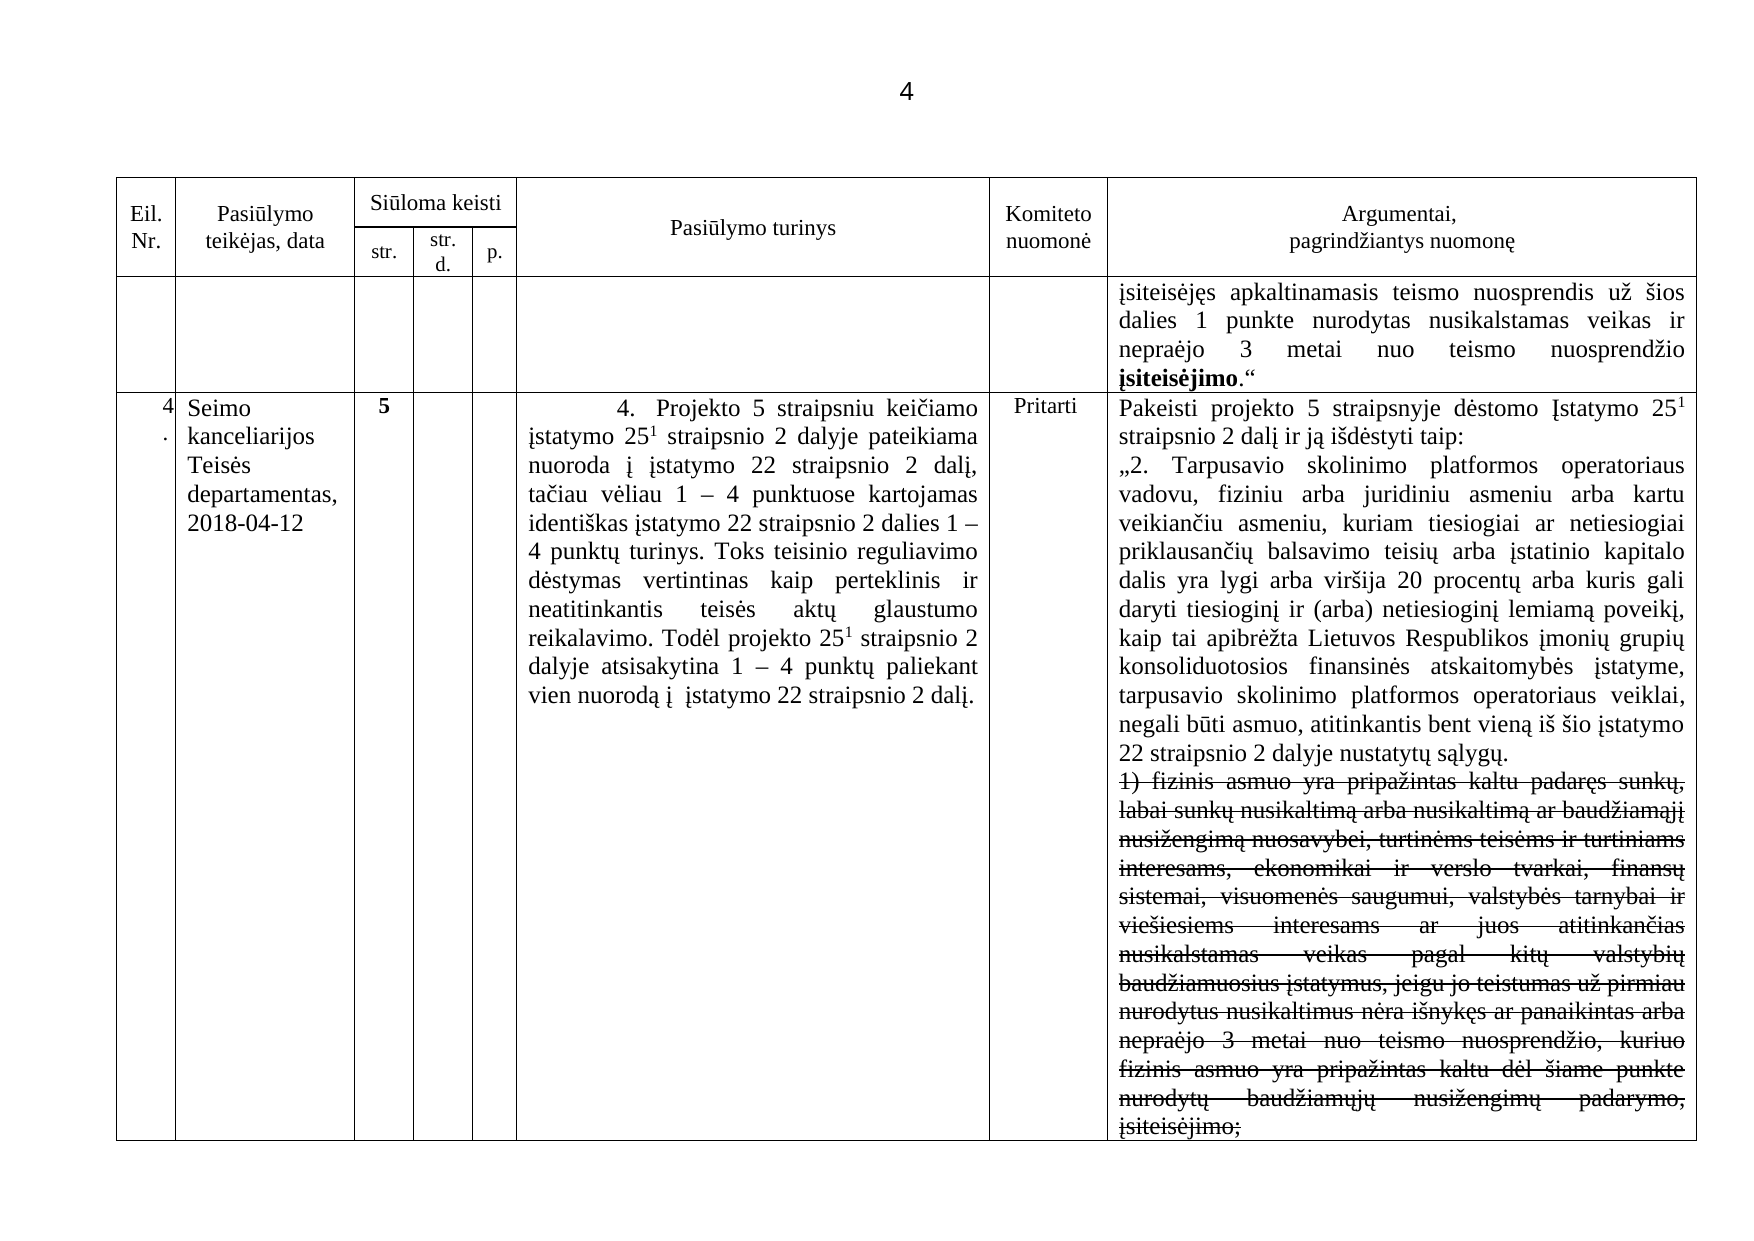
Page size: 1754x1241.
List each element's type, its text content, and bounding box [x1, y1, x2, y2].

table_cell 4. Projekto 5 straipsniu keičiamo įstatymo 251 straipsnio 2 dalyje pateikiama nuoroda į įstatymo 22 straipsnio 2 dalį, tačiau vėliau 1 – 4 punktuose kartojamas identiškas įstatymo 22 straipsnio 2 dalies 1 – 4 punktų turinys. Toks teisinio reguliavimo dėstymas vertintinas kaip perteklinis ir neatitinkantis teisės aktų glaustumo reikalavimo. Todėl projekto 251 straipsnio 2 dalyje atsisakytina 1 – 4 punktų paliekant vien nuorodą į įstatymo 22 straipsnio 2 dalį. [517, 393, 989, 1140]
table_cell [473, 277, 516, 392]
table_cell [414, 277, 472, 392]
table_cell str. [355, 228, 413, 276]
table_cell [990, 277, 1107, 392]
table_cell [473, 393, 516, 1140]
table_cell [176, 277, 354, 392]
table_cell [117, 393, 175, 1140]
table_header Siūloma keisti [355, 178, 516, 226]
table_header Komiteto nuomonė [990, 178, 1107, 276]
table_cell p. [473, 228, 516, 276]
table_cell [414, 393, 472, 1140]
table_header Argumentai, pagrindžiantys nuomonę [1108, 178, 1696, 276]
table_cell str. d. [414, 228, 472, 276]
table_header Pasiūlymo turinys [517, 178, 989, 276]
table_cell Pakeisti projekto 5 straipsnyje dėstomo Įstatymo 251 straipsnio 2 dalį ir ją išdėstyti taip: „2. Tarpusavio skolinimo platformos operatoriaus vadovu, fiziniu arba juridiniu asmeniu arba kartu veikiančiu asmeniu, kuriam tiesiogiai ar netiesiogiai priklausančių balsavimo teisių arba įstatinio kapitalo dalis yra lygi arba viršija 20 procentų arba kuris gali daryti tiesioginį ir (arba) netiesioginį lemiamą poveikį, kaip tai apibrėžta Lietuvos Respublikos įmonių grupių konsoliduotosios finansinės atskaitomybės įstatyme, tarpusavio skolinimo platformos operatoriaus veiklai, negali būti asmuo, atitinkantis bent vieną iš šio įstatymo 22 straipsnio 2 dalyje nustatytų sąlygų. 1) fizinis asmuo yra pripažintas kaltu padaręs sunkų, labai sunkų nusikaltimą arba nusikaltimą ar baudžiamąjį nusižengimą nuosavybei, turtinėms teisėms ir turtiniams interesams, ekonomikai ir verslo tvarkai, finansų sistemai, visuomenės saugumui, valstybės tarnybai ir viešiesiems interesams ar juos atitinkančias nusikalstamas veikas pagal kitų valstybių baudžiamuosius įstatymus, jeigu jo teistumas už pirmiau nurodytus nusikaltimus nėra išnykęs ar panaikintas arba nepraėjo 3 metai nuo teismo nuosprendžio, kuriuo fizinis asmuo yra pripažintas kaltu dėl šiame punkte nurodytų baudžiamųjų nusižengimų padarymo, įsiteisėjimo; [1108, 393, 1696, 1140]
table_cell [355, 277, 413, 392]
table_cell 5 [355, 393, 413, 1140]
table_cell Pritarti [990, 393, 1107, 1140]
table_cell įsiteisėjęs apkaltinamasis teismo nuosprendis už šios dalies 1 punkte nurodytas nusikalstamas veikas ir nepraėjo 3 metai nuo teismo nuosprendžio įsiteisėjimo.“ [1108, 277, 1696, 392]
table_header Eil. Nr. [117, 178, 175, 276]
table_cell [117, 277, 175, 392]
table_cell [517, 277, 989, 392]
table_cell Seimo kanceliarijos Teisės departamentas, 2018-04-12 [176, 393, 354, 1140]
table_header Pasiūlymo teikėjas, data [176, 178, 354, 276]
